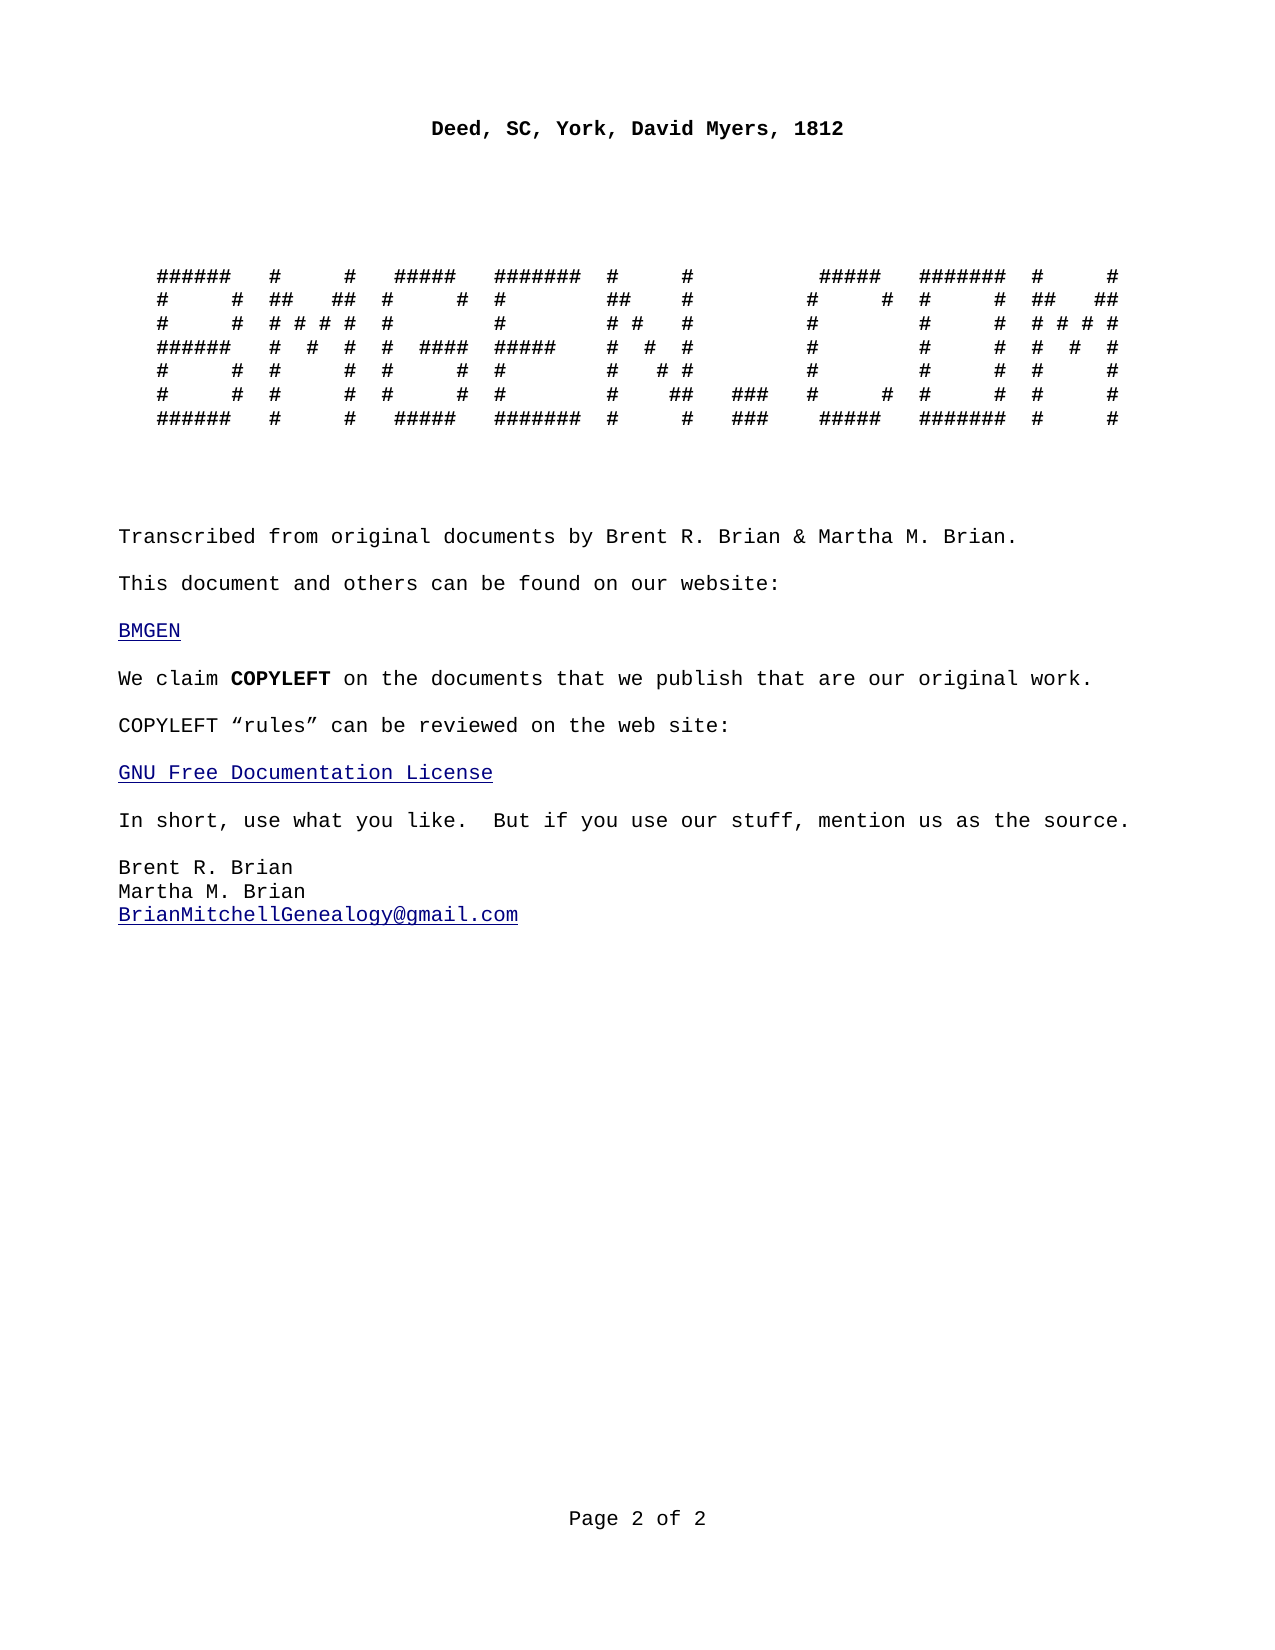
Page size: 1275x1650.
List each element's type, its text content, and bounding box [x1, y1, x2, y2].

text ###### # # ##### ####### # # ##### ####### # # [118, 266, 1157, 289]
text In short, use what you like. But if you use our stuff, mention us as the source. [118, 810, 1157, 833]
text We claim COPYLEFT on the documents that we publish that are our original work. [118, 668, 1157, 691]
text # # # # # # # # ## ### # # # # # # [118, 384, 1157, 408]
text This document and others can be found on our website: [118, 573, 1157, 597]
text BrianMitchellGenealogy@gmail.com [118, 904, 1157, 928]
text Transcribed from original documents by Brent R. Brian & Martha M. Brian. [118, 526, 1157, 549]
text # # # # # # # # # # # # # # # [118, 360, 1157, 384]
text GNU Free Documentation License [118, 762, 1157, 786]
text # # # # # # # # # # # # # # # # # # [118, 313, 1157, 337]
text Brent R. Brian [118, 857, 1157, 881]
text ###### # # # # #### ##### # # # # # # # # # [118, 337, 1157, 360]
text Martha M. Brian [118, 881, 1157, 904]
text BMGEN [118, 621, 1157, 644]
text COPYLEFT “rules” can be reviewed on the web site: [118, 715, 1157, 739]
text ###### # # ##### ####### # # ### ##### ####### # # [118, 408, 1157, 431]
text # # ## ## # # # ## # # # # # ## ## [118, 289, 1157, 313]
